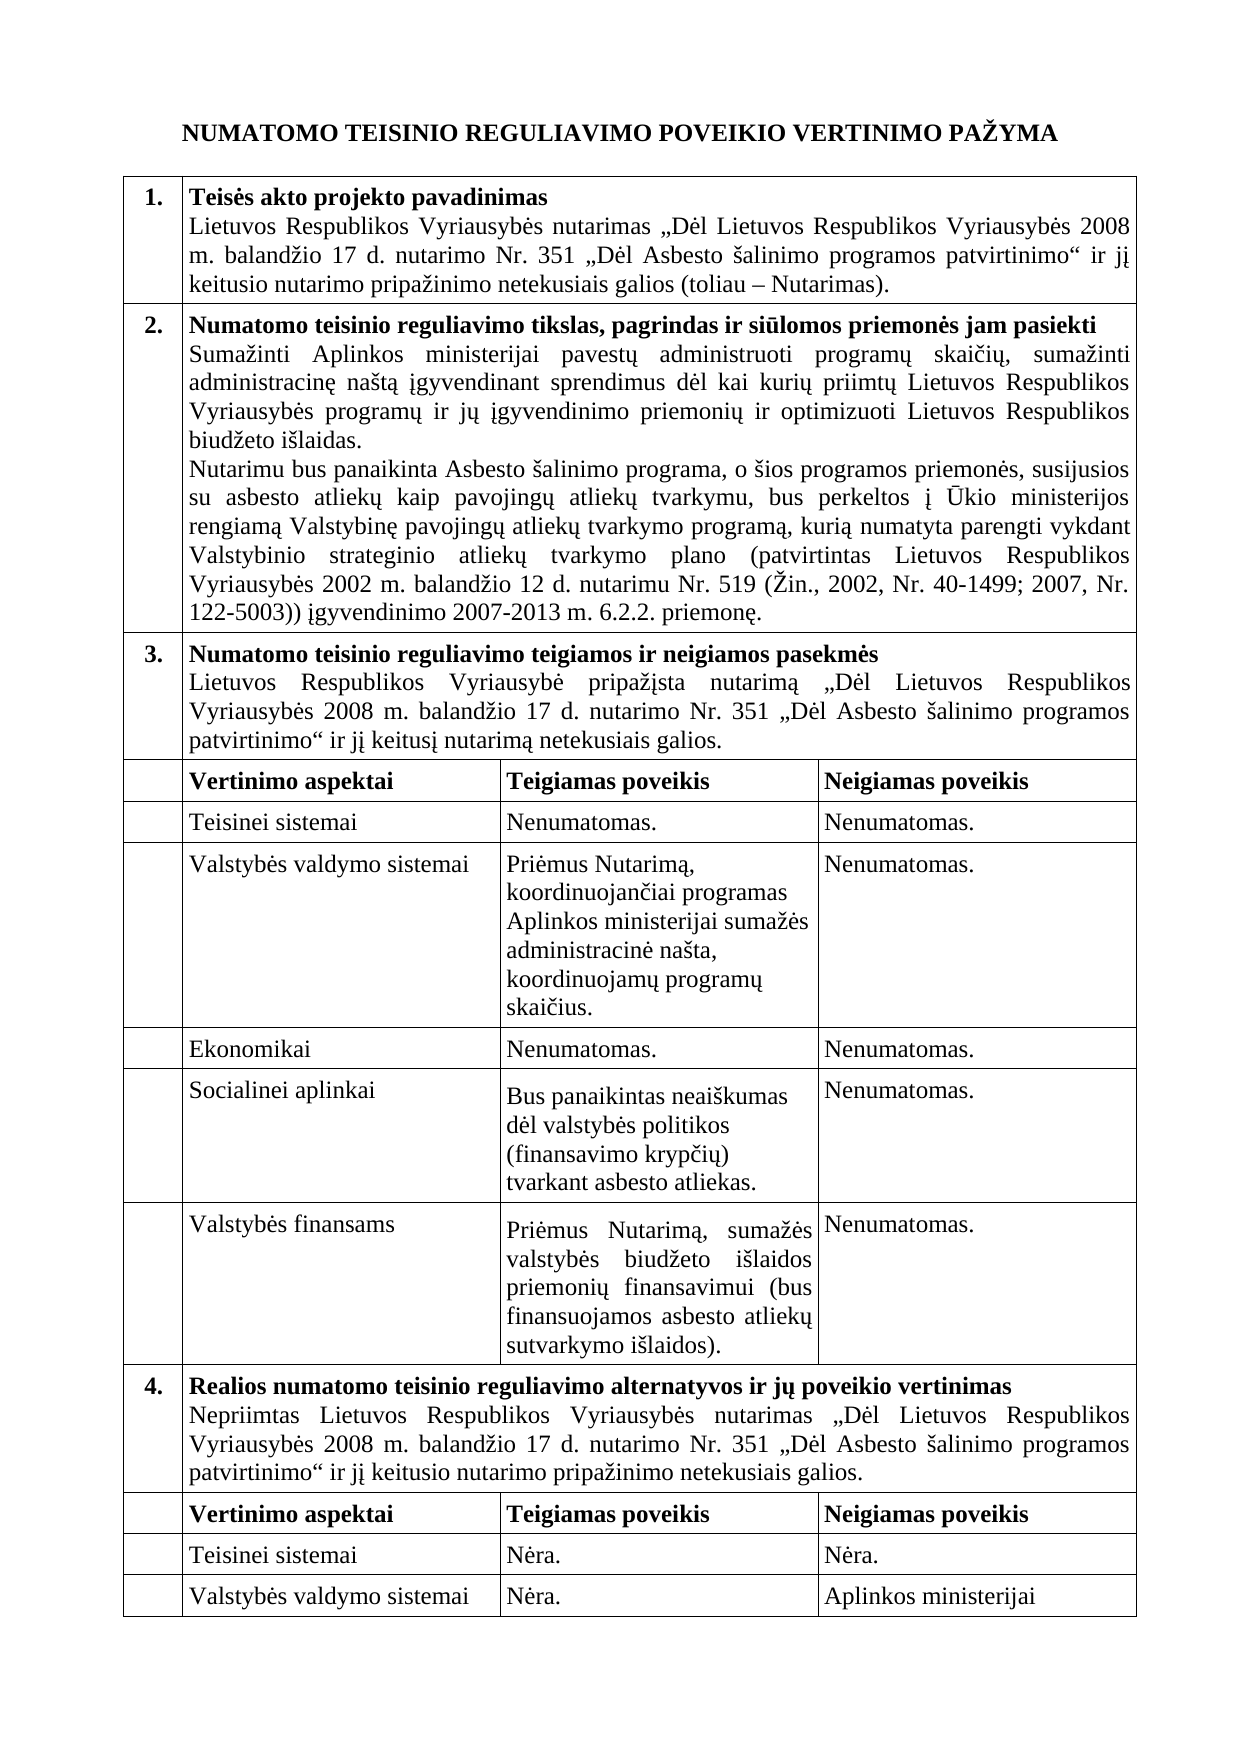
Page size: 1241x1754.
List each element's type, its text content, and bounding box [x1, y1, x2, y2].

table_cell Vertinimo aspektai [183, 760, 500, 801]
table_cell Teisinei sistemai [183, 802, 500, 842]
text NUMATOMO TEISINIO REGULIAVIMO POVEIKIO VERTINIMO PAŽYMA [118, 118, 1122, 147]
table_cell [124, 1534, 182, 1574]
table_cell Nenumatomas. [501, 802, 818, 842]
table_cell 3. [124, 633, 182, 759]
table_cell Neigiamas poveikis [819, 760, 1136, 801]
table_cell Valstybės finansams [183, 1203, 500, 1364]
table_cell Teigiamas poveikis [501, 760, 818, 801]
table_cell [124, 1203, 182, 1364]
table_cell Valstybės valdymo sistemai [183, 843, 500, 1027]
table_cell Nenumatomas. [819, 1069, 1136, 1202]
table_cell Priėmus Nutarimą, koordinuojančiai programas Aplinkos ministerijai sumažės administracinė našta, koordinuojamų programų skaičius. [501, 843, 818, 1027]
table_cell 2. [124, 304, 182, 632]
table_cell Nenumatomas. [819, 843, 1136, 1027]
table_cell Ekonomikai [183, 1028, 500, 1068]
table_cell Nėra. [819, 1534, 1136, 1574]
table_header 1. [124, 177, 182, 303]
table_cell Priėmus Nutarimą, sumažės valstybės biudžeto išlaidos priemonių finansavimui (bus finansuojamos asbesto atliekų sutvarkymo išlaidos). [501, 1203, 818, 1364]
table_cell Teigiamas poveikis [501, 1493, 818, 1533]
table_cell Nėra. [501, 1534, 818, 1574]
table_cell [124, 843, 182, 1027]
table_cell Nėra. [501, 1575, 818, 1616]
table_cell Numatomo teisinio reguliavimo tikslas, pagrindas ir siūlomos priemonės jam pasiekti Sumažinti Aplinkos ministerijai pavestų administruoti programų skaičių, sumažinti administracinę naštą įgyvendinant sprendimus dėl kai kurių priimtų Lietuvos Respublikos Vyriausybės programų ir jų įgyvendinimo priemonių ir optimizuoti Lietuvos Respublikos biudžeto išlaidas. Nutarimu bus panaikinta Asbesto šalinimo programa, o šios programos priemonės, susijusios su asbesto atliekų kaip pavojingų atliekų tvarkymu, bus perkeltos į Ūkio ministerijos rengiamą Valstybinę pavojingų atliekų tvarkymo programą, kurią numatyta parengti vykdant Valstybinio strateginio atliekų tvarkymo plano (patvirtintas Lietuvos Respublikos Vyriausybės 2002 m. balandžio 12 d. nutarimu Nr. 519 (Žin., 2002, Nr. 40-1499; 2007, Nr. 122-5003)) įgyvendinimo 2007-2013 m. 6.2.2. priemonę. [183, 304, 1136, 632]
table_cell Nenumatomas. [501, 1028, 818, 1068]
table_header Teisės akto projekto pavadinimas Lietuvos Respublikos Vyriausybės nutarimas „Dėl Lietuvos Respublikos Vyriausybės 2008 m. balandžio 17 d. nutarimo Nr. 351 „Dėl Asbesto šalinimo programos patvirtinimo“ ir jį keitusio nutarimo pripažinimo netekusiais galios (toliau – Nutarimas). [183, 177, 1136, 303]
table_cell [124, 1069, 182, 1202]
table_cell [124, 1493, 182, 1533]
table_cell Nenumatomas. [819, 802, 1136, 842]
table_cell Aplinkos ministerijai [819, 1575, 1136, 1616]
table_cell [124, 802, 182, 842]
table_cell Nenumatomas. [819, 1028, 1136, 1068]
table_cell Bus panaikintas neaiškumas dėl valstybės politikos (finansavimo krypčių) tvarkant asbesto atliekas. [501, 1069, 818, 1202]
table_cell Numatomo teisinio reguliavimo teigiamos ir neigiamos pasekmės Lietuvos Respublikos Vyriausybė pripažįsta nutarimą „Dėl Lietuvos Respublikos Vyriausybės 2008 m. balandžio 17 d. nutarimo Nr. 351 „Dėl Asbesto šalinimo programos patvirtinimo“ ir jį keitusį nutarimą netekusiais galios. [183, 633, 1136, 759]
table_cell [124, 760, 182, 801]
table_cell [124, 1575, 182, 1616]
table_cell Realios numatomo teisinio reguliavimo alternatyvos ir jų poveikio vertinimas Nepriimtas Lietuvos Respublikos Vyriausybės nutarimas „Dėl Lietuvos Respublikos Vyriausybės 2008 m. balandžio 17 d. nutarimo Nr. 351 „Dėl Asbesto šalinimo programos patvirtinimo“ ir jį keitusio nutarimo pripažinimo netekusiais galios. [183, 1365, 1136, 1492]
table_cell Vertinimo aspektai [183, 1493, 500, 1533]
table_cell Valstybės valdymo sistemai [183, 1575, 500, 1616]
table_cell Neigiamas poveikis [819, 1493, 1136, 1533]
table_cell [124, 1028, 182, 1068]
table_cell Teisinei sistemai [183, 1534, 500, 1574]
table_cell Nenumatomas. [819, 1203, 1136, 1364]
table_cell 4. [124, 1365, 182, 1492]
table_cell Socialinei aplinkai [183, 1069, 500, 1202]
